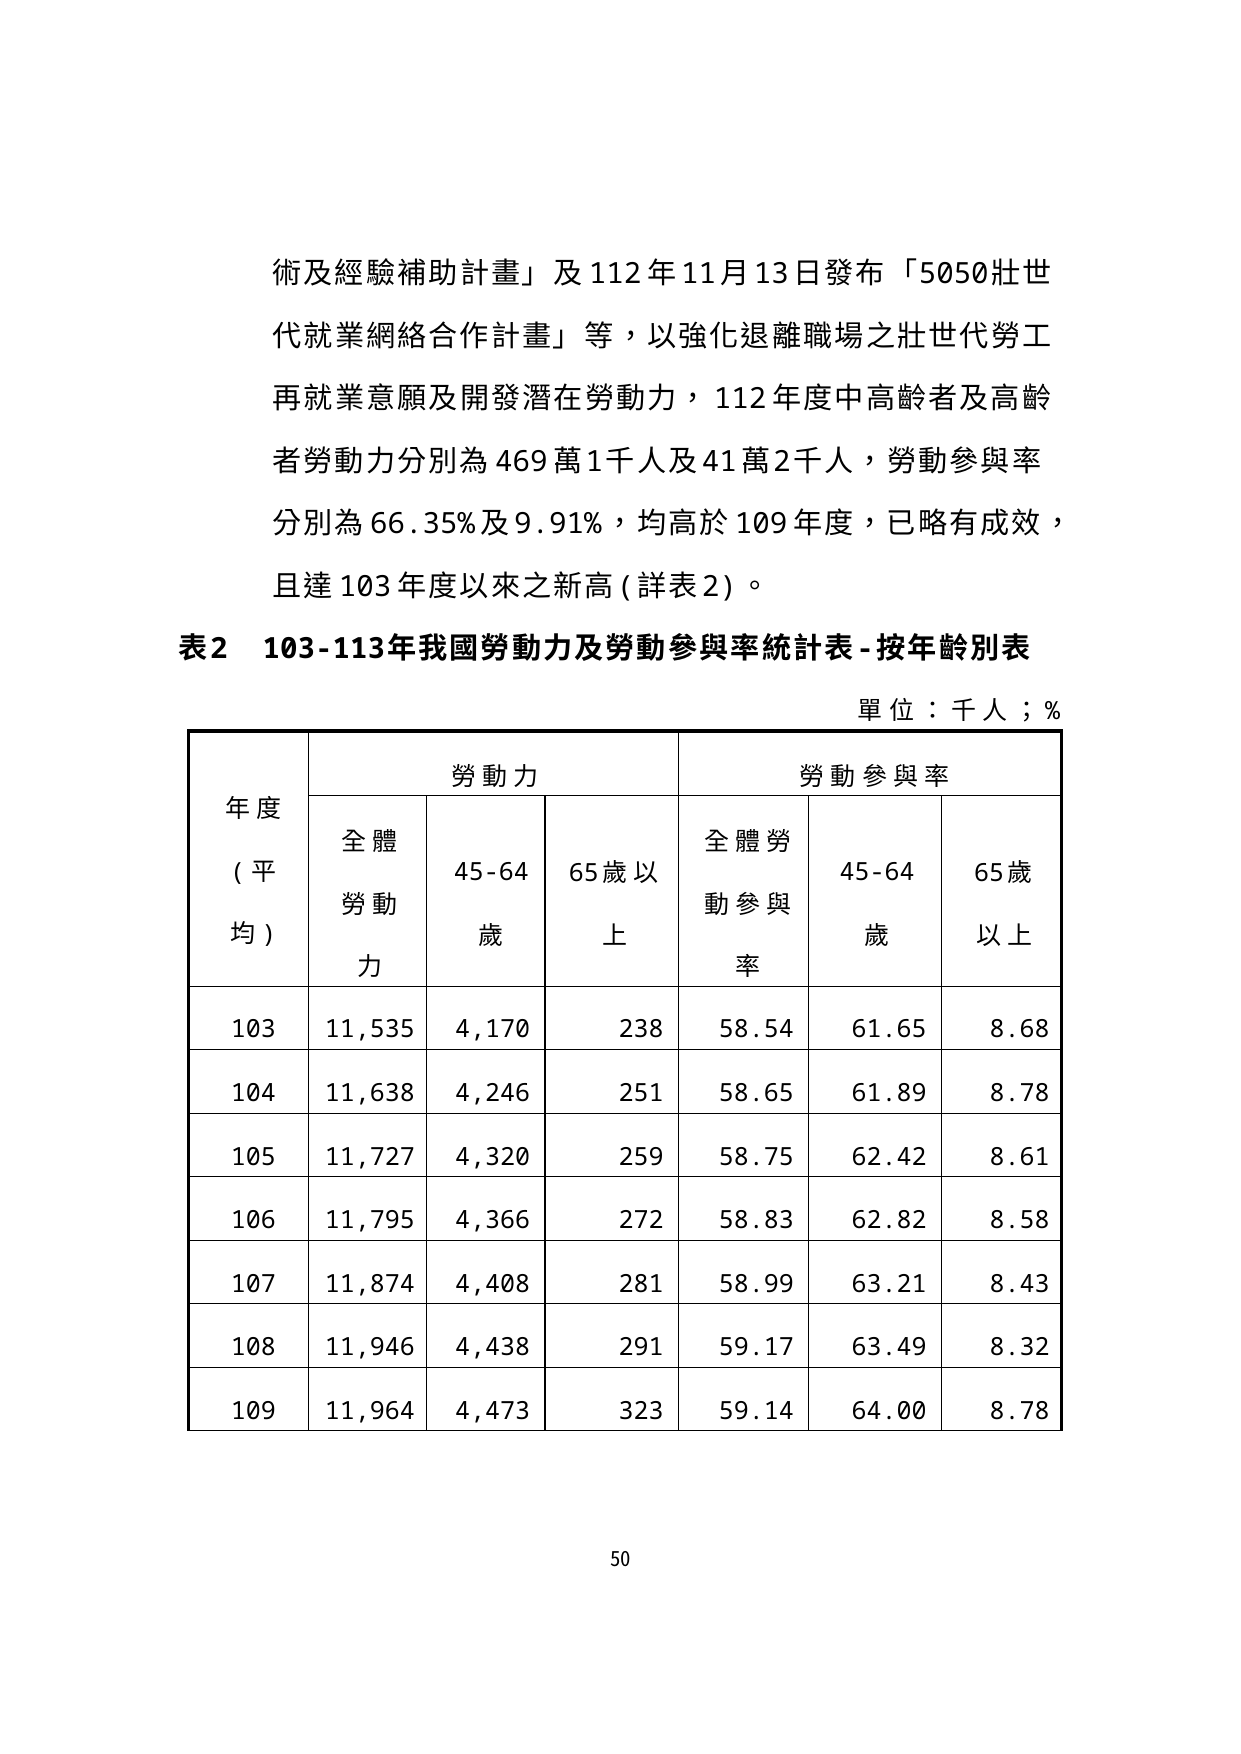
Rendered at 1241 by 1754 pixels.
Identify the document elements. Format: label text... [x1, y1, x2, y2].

table_cell 272 [546, 1177, 678, 1240]
table_cell 全體勞動力 [309, 796, 426, 986]
table_cell 11,946 [309, 1304, 426, 1367]
table_cell 65歲以上 [942, 796, 1060, 986]
table_cell 8.68 [942, 987, 1060, 1049]
table_cell 58.99 [679, 1241, 808, 1303]
table_cell 11,638 [309, 1050, 426, 1113]
table_cell 62.82 [809, 1177, 941, 1240]
text 為精進本計畫就業協助措施，勞動部分別於112年5月24日修正發布「僱用退休中高齡者及高齡者傳承專業技術及經驗補助計畫」及112年11月13日發布「5050壯世代就業網絡合作計畫」等，以強化退離職場之壯世代勞工再就業意願及開發潛在勞動力，112年度中高齡者及高齡者勞動力分別為469萬1千人及41萬2千人，勞動參與率分別為66.35%及9.91%，均高於109年度，已略有成效，且達103年度以來之新高(詳表2)。 [266, 229, 1063, 604]
table_cell 63.21 [809, 1241, 941, 1303]
table_cell 103 [190, 987, 308, 1049]
table_cell 108 [190, 1304, 308, 1367]
table_cell 4,438 [427, 1304, 544, 1367]
table_cell 109 [190, 1368, 308, 1430]
table_cell 61.65 [809, 987, 941, 1049]
table_cell 251 [546, 1050, 678, 1113]
table_cell 8.32 [942, 1304, 1060, 1367]
table_cell 8.61 [942, 1114, 1060, 1176]
table_cell 4,170 [427, 987, 544, 1049]
table_cell 58.54 [679, 987, 808, 1049]
table_cell 4,246 [427, 1050, 544, 1113]
table_cell 64.00 [809, 1368, 941, 1430]
table_cell 291 [546, 1304, 678, 1367]
table_cell 11,795 [309, 1177, 426, 1240]
table_cell 65歲以上 [546, 796, 678, 986]
table_cell 45-64歲 [809, 796, 941, 986]
table_cell 107 [190, 1241, 308, 1303]
table_cell 259 [546, 1114, 678, 1176]
table_cell 8.58 [942, 1177, 1060, 1240]
table_cell 11,964 [309, 1368, 426, 1430]
table_header 勞動力 [309, 733, 678, 795]
table_cell 59.17 [679, 1304, 808, 1367]
table_cell 11,727 [309, 1114, 426, 1176]
table_cell 58.65 [679, 1050, 808, 1113]
text 單位：千人；% [236, 667, 1063, 729]
table_cell 323 [546, 1368, 678, 1430]
table_cell 11,874 [309, 1241, 426, 1303]
table_cell 全體勞動參與率 [679, 796, 808, 986]
text 表2 103-113年我國勞動力及勞動參與率統計表-按年齡別表 [177, 604, 1063, 667]
table_cell 105 [190, 1114, 308, 1176]
table_cell 281 [546, 1241, 678, 1303]
table_cell 58.75 [679, 1114, 808, 1176]
table_cell 59.14 [679, 1368, 808, 1430]
table_cell 4,408 [427, 1241, 544, 1303]
table_cell 238 [546, 987, 678, 1049]
table_header 勞動參與率 [679, 733, 1060, 795]
table_cell 4,366 [427, 1177, 544, 1240]
table_cell 45-64歲 [427, 796, 544, 986]
table_cell 4,320 [427, 1114, 544, 1176]
table_cell 58.83 [679, 1177, 808, 1240]
table_cell 106 [190, 1177, 308, 1240]
table_cell 8.43 [942, 1241, 1060, 1303]
table_cell 4,473 [427, 1368, 544, 1430]
table_cell 11,535 [309, 987, 426, 1049]
table_header 年度 (平均) [190, 733, 308, 986]
table_cell 8.78 [942, 1368, 1060, 1430]
table_cell 8.78 [942, 1050, 1060, 1113]
table_cell 62.42 [809, 1114, 941, 1176]
table_cell 61.89 [809, 1050, 941, 1113]
table_cell 63.49 [809, 1304, 941, 1367]
table_cell 104 [190, 1050, 308, 1113]
